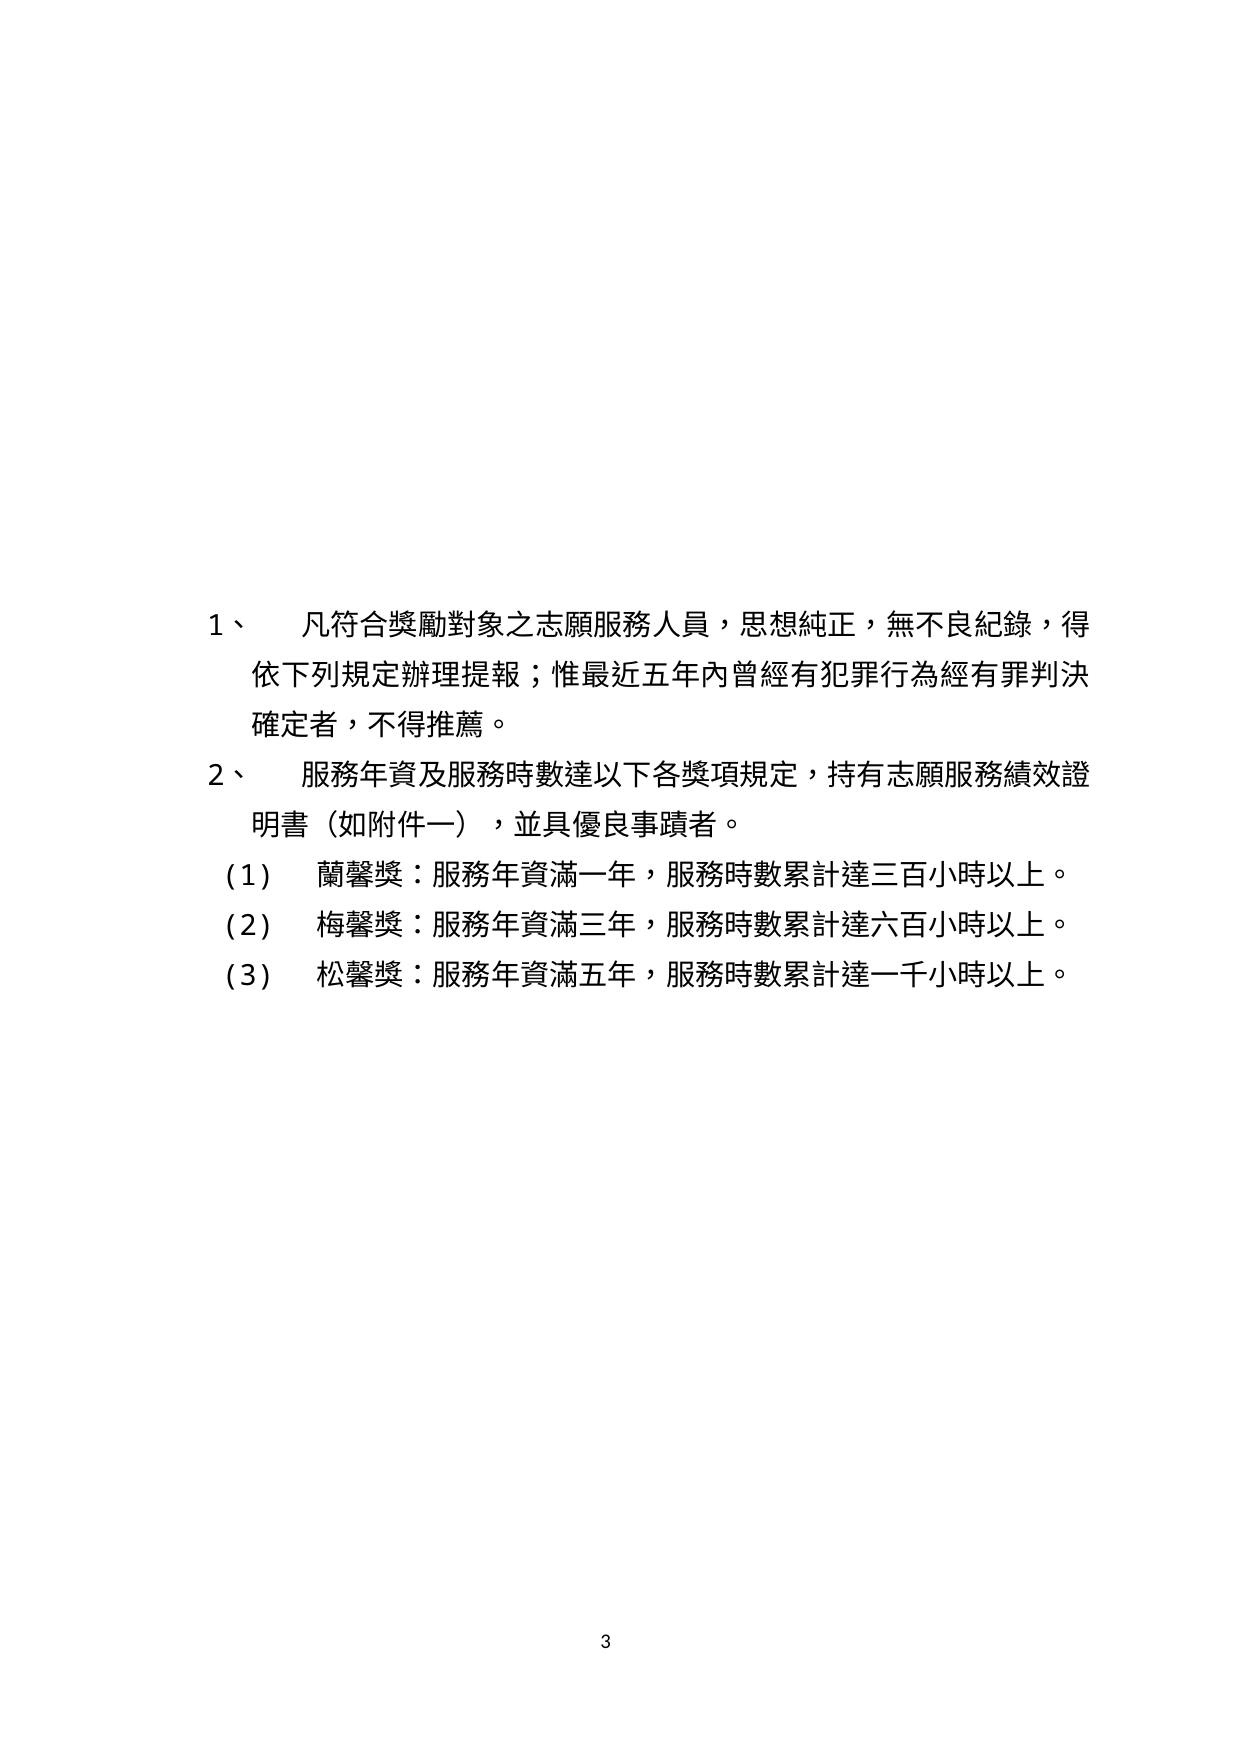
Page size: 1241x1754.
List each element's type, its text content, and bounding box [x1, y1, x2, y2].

list 梅馨獎：服務年資滿三年，服務時數累計達六百小時以上。 [222, 895, 1092, 945]
list 服務年資及服務時數達以下各獎項規定，持有志願服務績效證明書（如附件一），並具優良事蹟者。 [207, 745, 1092, 845]
list 凡符合獎勵對象之志願服務人員，思想純正，無不良紀錄，得依下列規定辦理提報；惟最近五年內曾經有犯罪行為經有罪判決確定者，不得推薦。 [207, 595, 1092, 745]
list 蘭馨獎：服務年資滿一年，服務時數累計達三百小時以上。 [222, 845, 1092, 895]
list 松馨獎：服務年資滿五年，服務時數累計達一千小時以上。 [222, 945, 1092, 995]
